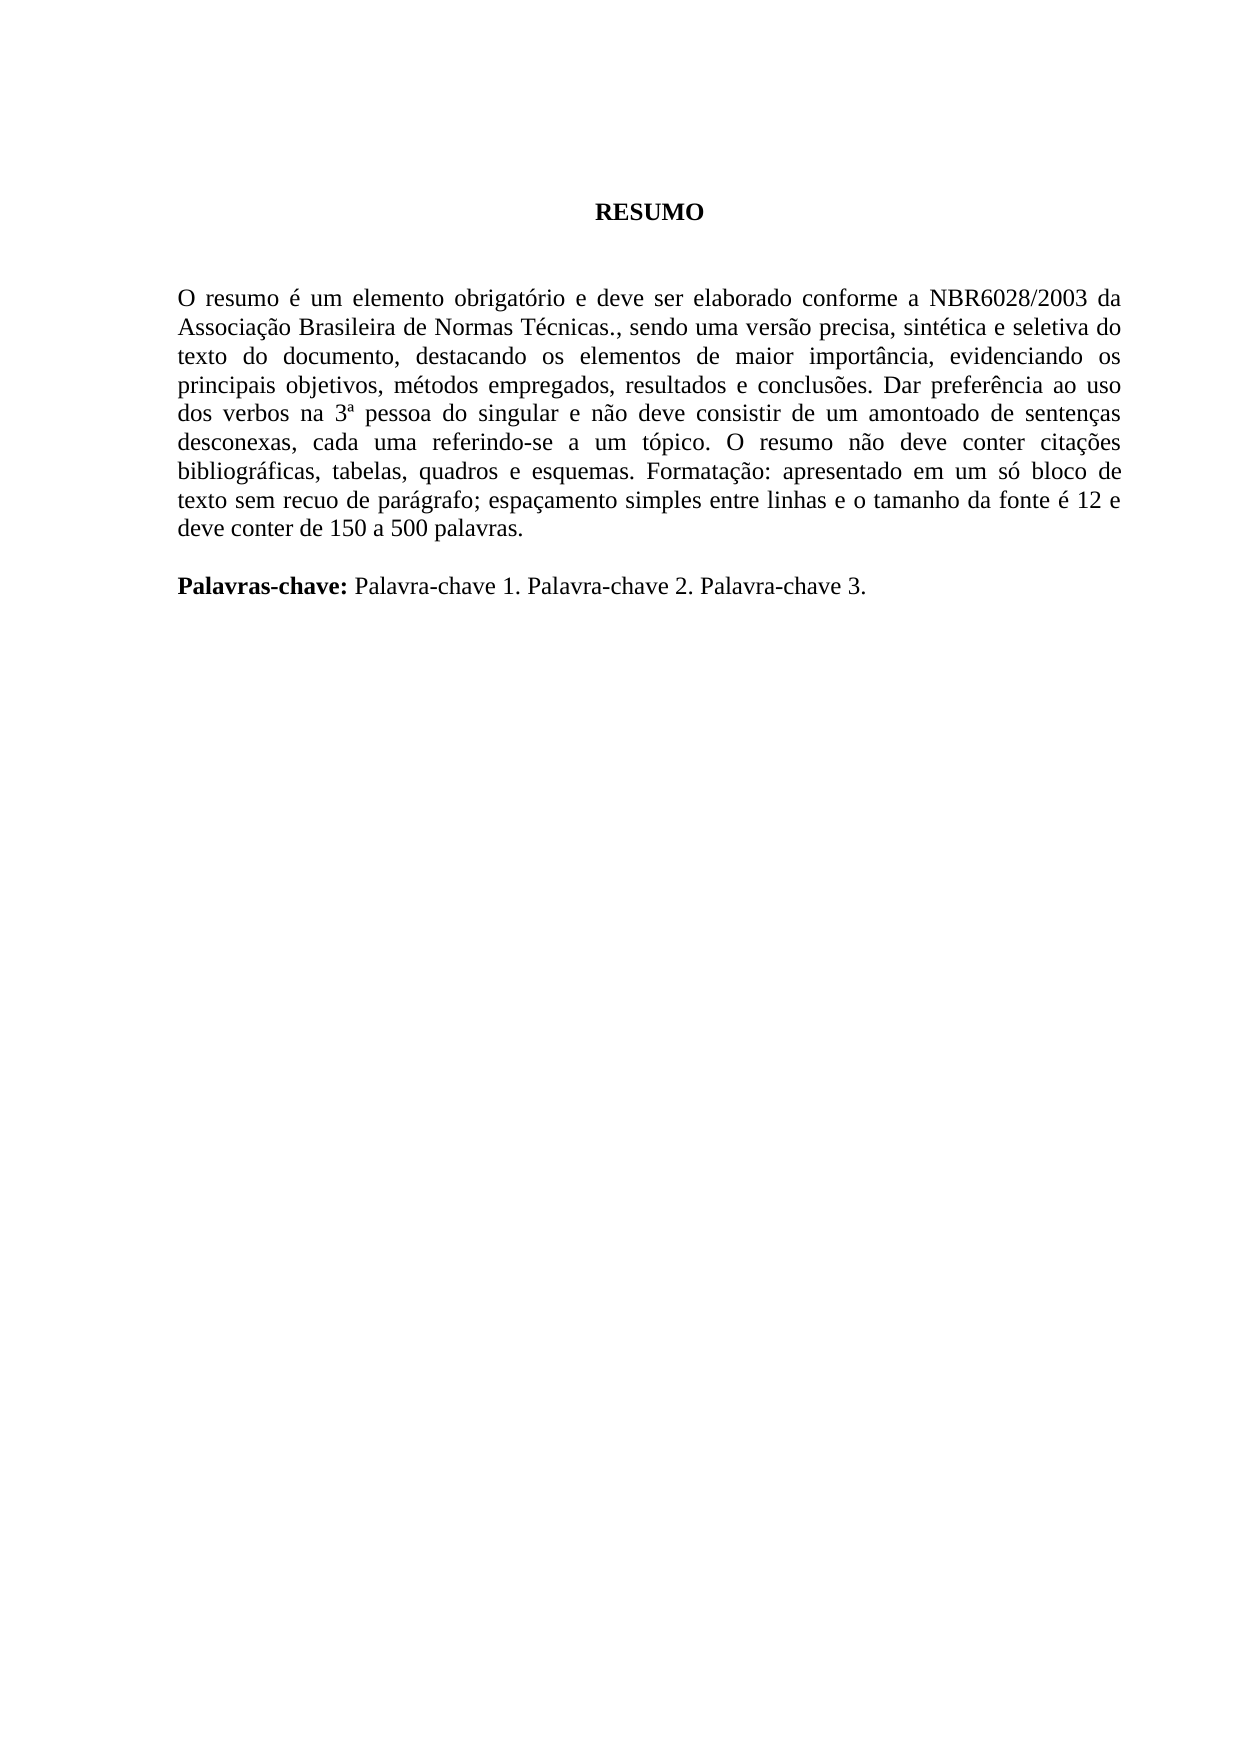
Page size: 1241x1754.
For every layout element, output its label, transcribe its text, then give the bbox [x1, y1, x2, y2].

text O resumo é um elemento obrigatório e deve ser elaborado conforme a NBR6028/2003 da Associação Brasileira de Normas Técnicas., sendo uma versão precisa, sintética e seletiva do texto do documento, destacando os elementos de maior importância, evidenciando os principais objetivos, métodos empregados, resultados e conclusões. Dar preferência ao uso dos verbos na 3ª pessoa do singular e não deve consistir de um amontoado de sentenças desconexas, cada uma referindo-se a um tópico. O resumo não deve conter citações bibliográficas, tabelas, quadros e esquemas. Formatação: apresentado em um só bloco de texto sem recuo de parágrafo; espaçamento simples entre linhas e o tamanho da fonte é 12 e deve conter de 150 a 500 palavras. [177, 283, 1122, 542]
text Palavras-chave: Palavra-chave 1. Palavra-chave 2. Palavra-chave 3. [177, 571, 1122, 600]
subtitle RESUMO [177, 197, 1122, 226]
